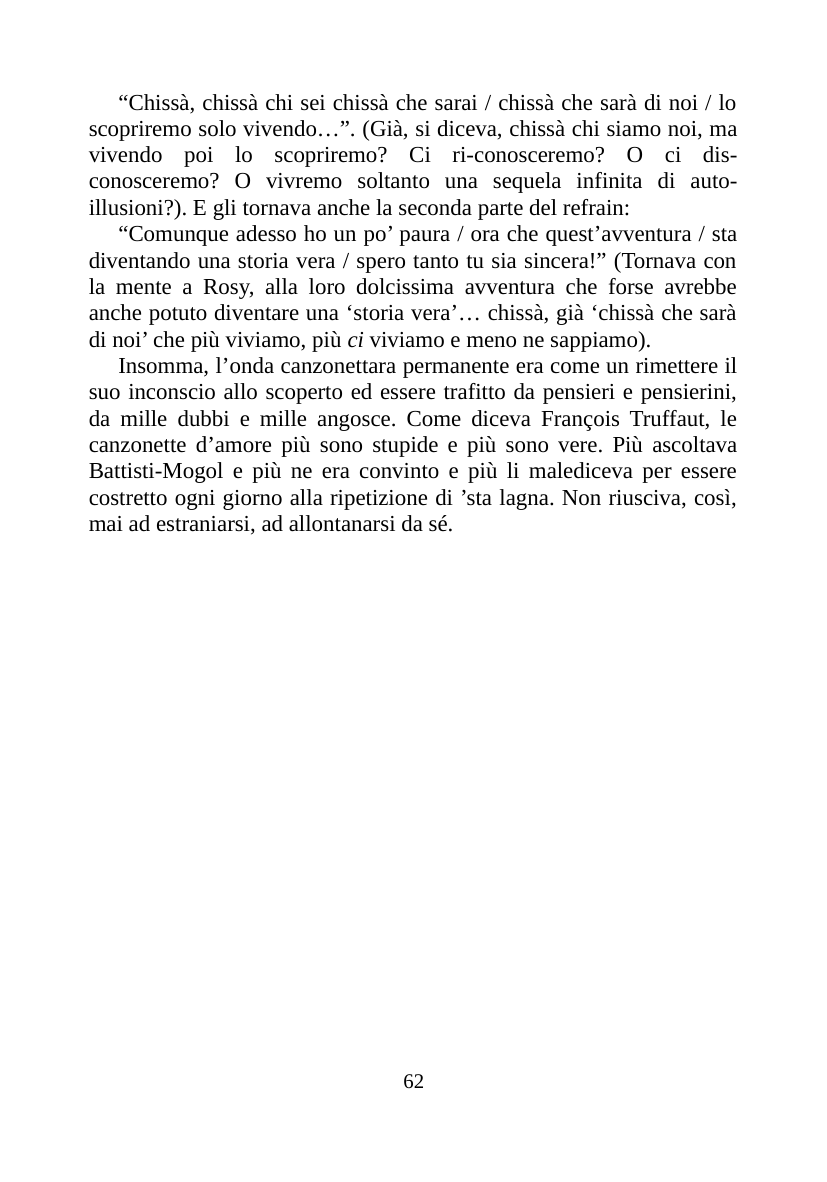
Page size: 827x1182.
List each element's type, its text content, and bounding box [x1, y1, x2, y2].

text “Chissà, chissà chi sei chissà che sarai / chissà che sarà di noi / lo scopriremo solo vivendo…”. (Già, si diceva, chissà chi siamo noi, ma vivendo poi lo scopriremo? Ci ri-conosceremo? O ci dis-conosceremo? O vivremo soltanto una sequela infinita di auto-illusioni?). E gli tornava anche la seconda parte del refrain: [88, 88, 738, 220]
text Insomma, l’onda canzonettara permanente era come un rimettere il suo inconscio allo scoperto ed essere trafitto da pensieri e pensierini, da mille dubbi e mille angosce. Come diceva François Truffaut, le canzonette d’amore più sono stupide e più sono vere. Più ascoltava Battisti-Mogol e più ne era convinto e più li malediceva per essere costretto ogni giorno alla ripetizione di ’sta lagna. Non riusciva, così, mai ad estraniarsi, ad allontanarsi da sé. [88, 352, 738, 537]
text “Comunque adesso ho un po’ paura / ora che quest’avventura / sta diventando una storia vera / spero tanto tu sia sincera!” (Tornava con la mente a Rosy, alla loro dolcissima avventura che forse avrebbe anche potuto diventare una ‘storia vera’… chissà, già ‘chissà che sarà di noi’ che più viviamo, più ci viviamo e meno ne sappiamo). [88, 220, 738, 352]
